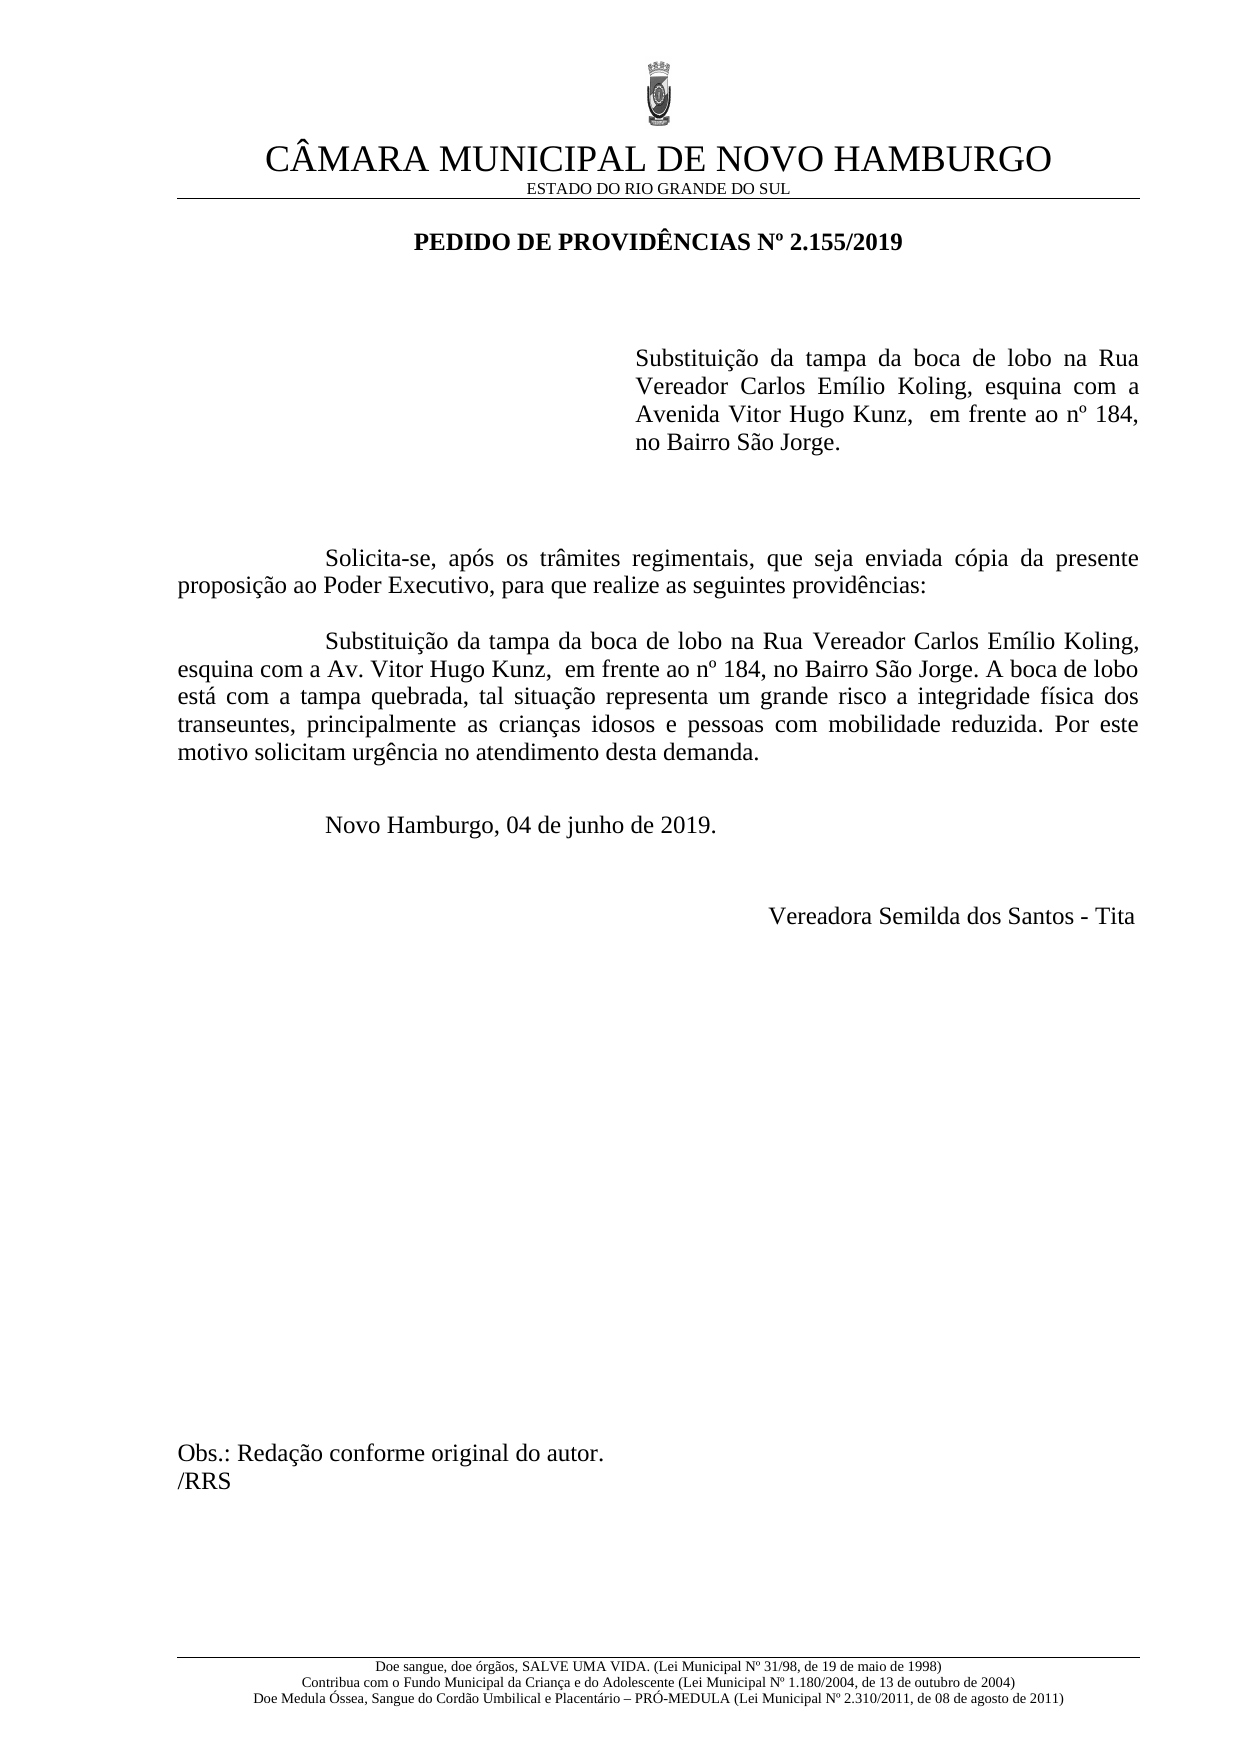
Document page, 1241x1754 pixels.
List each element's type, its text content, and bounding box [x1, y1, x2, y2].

text Novo Hamburgo, 04 de junho de 2019. [177, 811, 1140, 839]
text Solicita-se, após os trâmites regimentais, que seja enviada cópia da presente proposição ao Poder Executivo, para que realize as seguintes providências: [177, 544, 1140, 599]
text Vereadora Semilda dos Santos - Tita [177, 902, 1140, 929]
text Substituição da tampa da boca de lobo na Rua Vereador Carlos Emílio Koling, esquina com a Avenida Vitor Hugo Kunz, em frente ao nº 184, no Bairro São Jorge. [635, 344, 1140, 455]
text Obs.: Redação conforme original do autor. [177, 1439, 1140, 1467]
text /RRS [177, 1467, 1140, 1494]
text PEDIDO DE PROVIDÊNCIAS Nº 2.155/2019 [177, 228, 1140, 256]
text Substituição da tampa da boca de lobo na Rua Vereador Carlos Emílio Koling, esquina com a Av. Vitor Hugo Kunz, em frente ao nº 184, no Bairro São Jorge. A boca de lobo está com a tampa quebrada, tal situação representa um grande risco a integridade física dos transeuntes, principalmente as crianças idosos e pessoas com mobilidade reduzida. Por este motivo solicitam urgência no atendimento desta demanda. [177, 627, 1140, 766]
